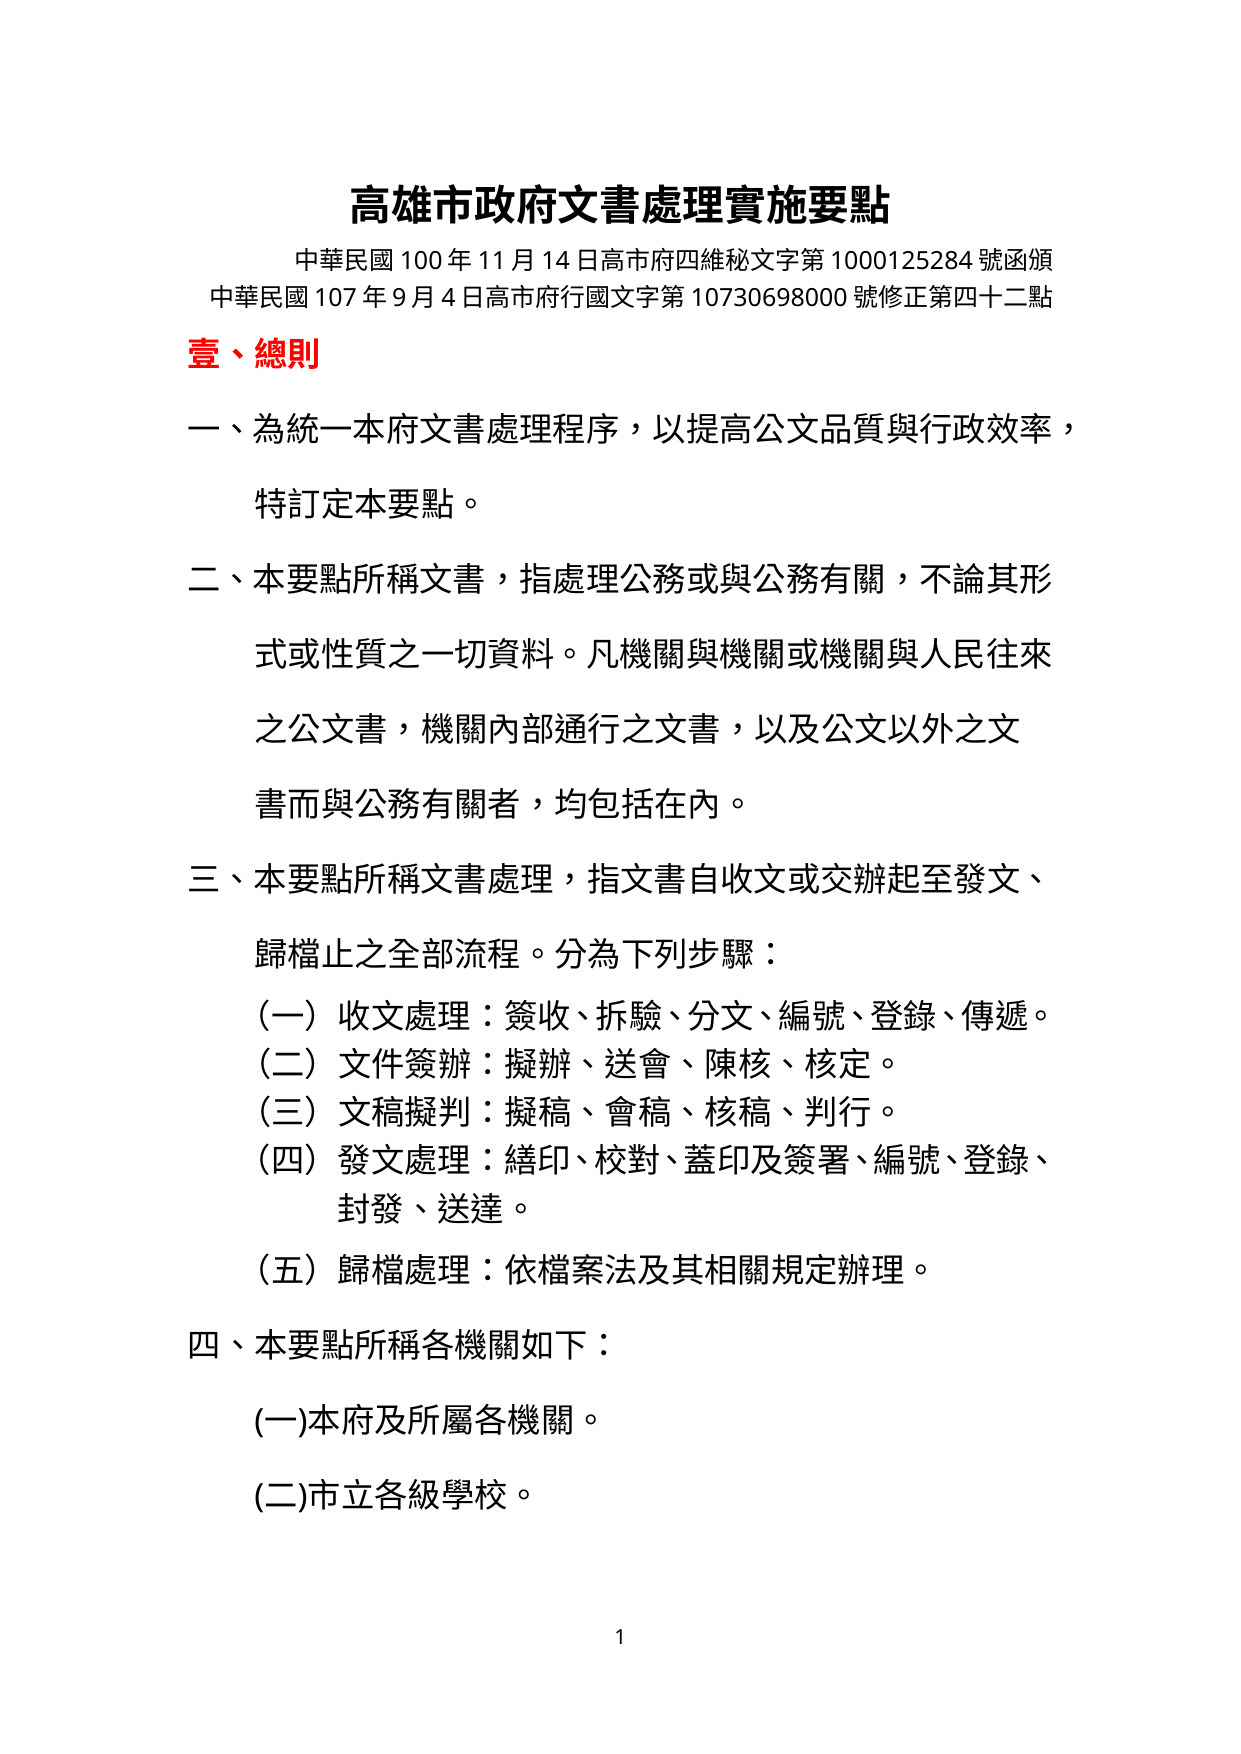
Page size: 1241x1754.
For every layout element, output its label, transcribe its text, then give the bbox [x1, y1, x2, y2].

text （五）歸檔處理：依檔案法及其相關規定辦理。 [237, 1231, 1053, 1306]
text (二)市立各級學校。 [254, 1456, 1053, 1531]
text 三、本要點所稱文書處理，指文書自收文或交辦起至發文、歸檔止之全部流程。分為下列步驟： [187, 839, 1053, 989]
text 高雄市政府文書處理實施要點 [187, 164, 1053, 239]
text （四）發文處理：繕印、校對、蓋印及簽署、編號、登錄、封發、送達。 [237, 1134, 1053, 1231]
text （三）文稿擬判：擬稿、會稿、核稿、判行。 [238, 1086, 1053, 1134]
text 中華民國107年9月4日高市府行國文字第10730698000號修正第四十二點 [187, 277, 1053, 314]
text （二）文件簽辦：擬辦、送會、陳核、核定。 [238, 1038, 1053, 1086]
text 壹、總則 [187, 314, 1053, 389]
text 二、本要點所稱文書，指處理公務或與公務有關，不論其形式或性質之一切資料。凡機關與機關或機關與人民往來之公文書，機關內部通行之文書，以及公文以外之文書而與公務有關者，均包括在內。 [187, 539, 1053, 839]
text （一）收文處理：簽收、拆驗、分文、編號、登錄、傳遞。 [237, 989, 1053, 1038]
text 一、為統一本府文書處理程序，以提高公文品質與行政效率，特訂定本要點。 [187, 389, 1053, 539]
text (一)本府及所屬各機關。 [254, 1381, 1053, 1456]
text 四、本要點所稱各機關如下： [187, 1306, 1053, 1381]
text 中華民國100年11月14日高市府四維秘文字第1000125284號函頒 [187, 239, 1053, 277]
